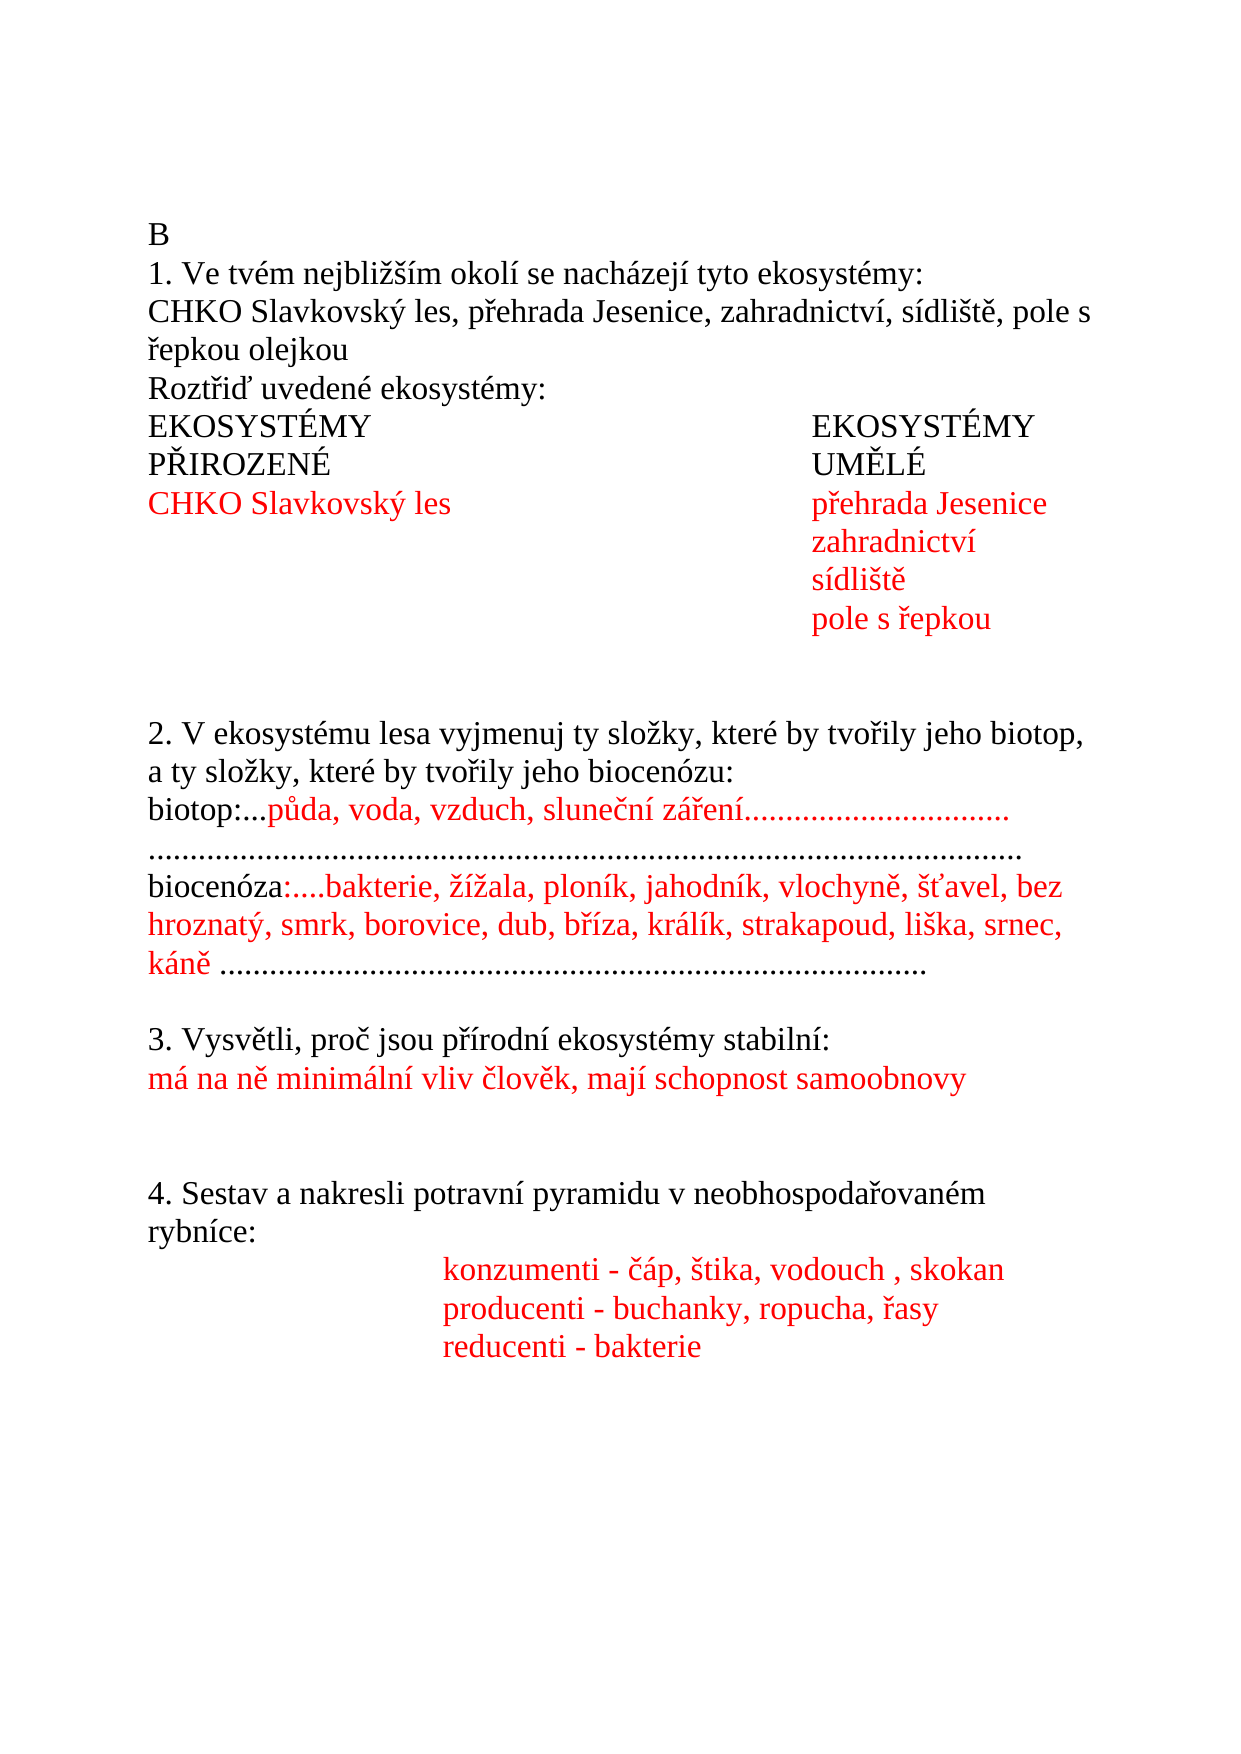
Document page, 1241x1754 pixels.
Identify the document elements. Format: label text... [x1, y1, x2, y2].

text biocenóza:....bakterie, žížala, ploník, jahodník, vlochyně, šťavel, bez hroznatý, smrk, borovice, dub, bříza, králík, strakapoud, liška, srnec, káně ..................................................................................... [148, 866, 1093, 981]
text má na ně minimální vliv člověk, mají schopnost samoobnovy [148, 1058, 1093, 1096]
text biotop:...půda, voda, vzduch, sluneční záření................................ [148, 790, 1093, 828]
text 1. Ve tvém nejbližším okolí se nacházejí tyto ekosystémy: [148, 253, 1093, 291]
text CHKO Slavkovský les, přehrada Jesenice, zahradnictví, sídliště, pole s řepkou olejkou [148, 291, 1093, 368]
text 3. Vysvětli, proč jsou přírodní ekosystémy stabilní: [148, 1020, 1093, 1058]
text ......................................................................................................... [148, 828, 1093, 866]
text PŘIROZENÉ UMĚLÉ [148, 445, 1093, 483]
text 2. V ekosystému lesa vyjmenuj ty složky, které by tvořily jeho biotop, a ty složky, které by tvořily jeho biocenózu: [148, 713, 1093, 790]
text zahradnictví [148, 521, 1093, 560]
text B [148, 215, 1093, 253]
text pole s řepkou [148, 598, 1093, 636]
text sídliště [148, 560, 1093, 598]
text CHKO Slavkovský les přehrada Jesenice [148, 483, 1093, 521]
text reducenti - bakterie [148, 1326, 1093, 1365]
text 4. Sestav a nakresli potravní pyramidu v neobhospodařovaném rybníce: [148, 1173, 1093, 1250]
text konzumenti - čáp, štika, vodouch , skokan [148, 1250, 1093, 1288]
text producenti - buchanky, ropucha, řasy [148, 1288, 1093, 1326]
text Roztřiď uvedené ekosystémy: [148, 368, 1093, 406]
text EKOSYSTÉMY EKOSYSTÉMY [148, 406, 1093, 445]
